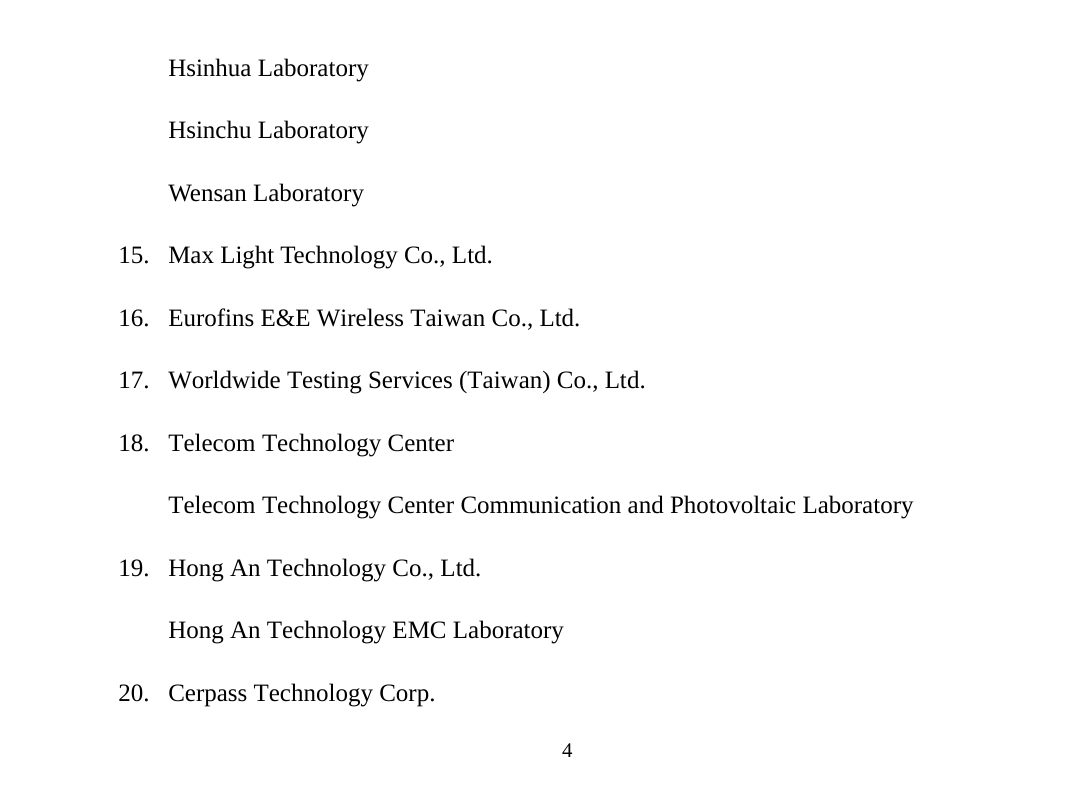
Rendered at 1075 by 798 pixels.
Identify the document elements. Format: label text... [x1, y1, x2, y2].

list Eurofins E&E Wireless Taiwan Co., Ltd. [118, 275, 1016, 338]
list Telecom Technology Center [118, 400, 1016, 463]
text Wensan Laboratory [168, 150, 1016, 213]
text Hong An Technology EMC Laboratory [168, 588, 1016, 650]
list Hong An Technology Co., Ltd. [118, 525, 1016, 588]
list Max Light Technology Co., Ltd. [118, 213, 1016, 275]
text Telecom Technology Center Communication and Photovoltaic Laboratory [168, 463, 1016, 525]
list Worldwide Testing Services (Taiwan) Co., Ltd. [118, 338, 1016, 400]
text Hsinchu Laboratory [168, 88, 1016, 150]
text Hsinhua Laboratory [168, 25, 1016, 88]
list Cerpass Technology Corp. [118, 650, 1016, 713]
